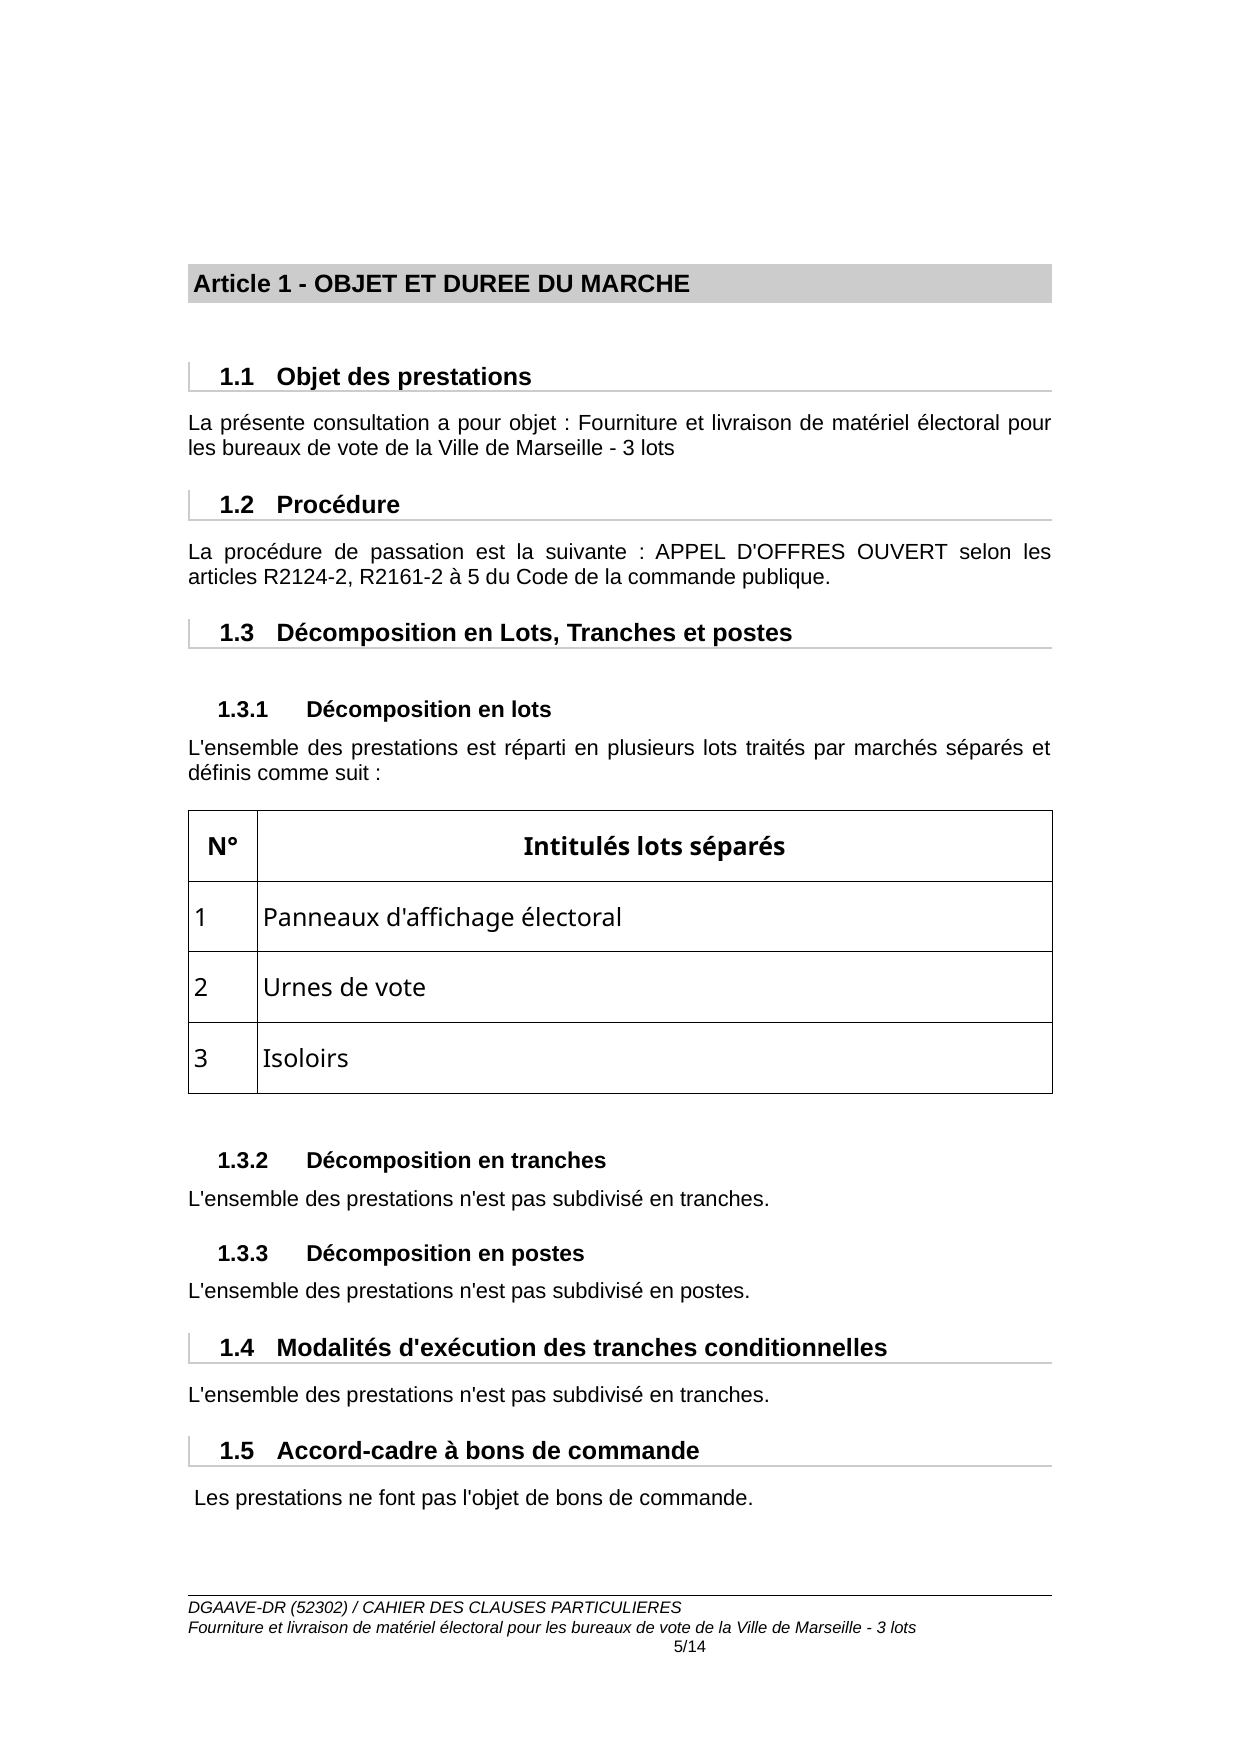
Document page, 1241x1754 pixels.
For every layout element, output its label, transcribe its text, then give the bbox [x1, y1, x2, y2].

text La présente consultation a pour objet : Fourniture et livraison de matériel électoral pour les bureaux de vote de la Ville de Marseille - 3 lots [188, 410, 1052, 461]
text L'ensemble des prestations n'est pas subdivisé en tranches. [188, 1186, 1052, 1211]
subtitle Procédure [190, 490, 1052, 519]
subtitle Objet des prestations [190, 362, 1052, 390]
subtitle OBJET ET DUREE DU MARCHE [190, 266, 1050, 300]
text L'ensemble des prestations n'est pas subdivisé en tranches. [188, 1382, 1052, 1407]
text La procédure de passation est la suivante : APPEL D'OFFRES OUVERT selon les articles R2124-2, R2161-2 à 5 du Code de la commande publique. [188, 538, 1052, 589]
subtitle Modalités d'exécution des tranches conditionnelles [190, 1333, 1052, 1362]
subtitle Accord-cadre à bons de commande [190, 1436, 1052, 1465]
subtitle Décomposition en lots [188, 696, 1052, 723]
table_cell 1 [189, 882, 257, 951]
table_header N° [189, 811, 257, 881]
table_cell 3 [189, 1023, 257, 1093]
table_header Intitulés lots séparés [258, 811, 1052, 881]
table_cell Isoloirs [258, 1023, 1052, 1093]
subtitle Décomposition en postes [188, 1240, 1052, 1267]
text L'ensemble des prestations est réparti en plusieurs lots traités par marchés séparés et définis comme suit : [188, 734, 1052, 785]
table_cell Urnes de vote [258, 952, 1052, 1022]
text L'ensemble des prestations n'est pas subdivisé en postes. [188, 1278, 1052, 1304]
table_cell 2 [189, 952, 257, 1022]
subtitle Décomposition en Lots, Tranches et postes [188, 618, 1052, 647]
text Les prestations ne font pas l'objet de bons de commande. [188, 1485, 1052, 1510]
table_cell Panneaux d'affichage électoral [258, 882, 1052, 951]
subtitle Décomposition en tranches [188, 1147, 1052, 1174]
